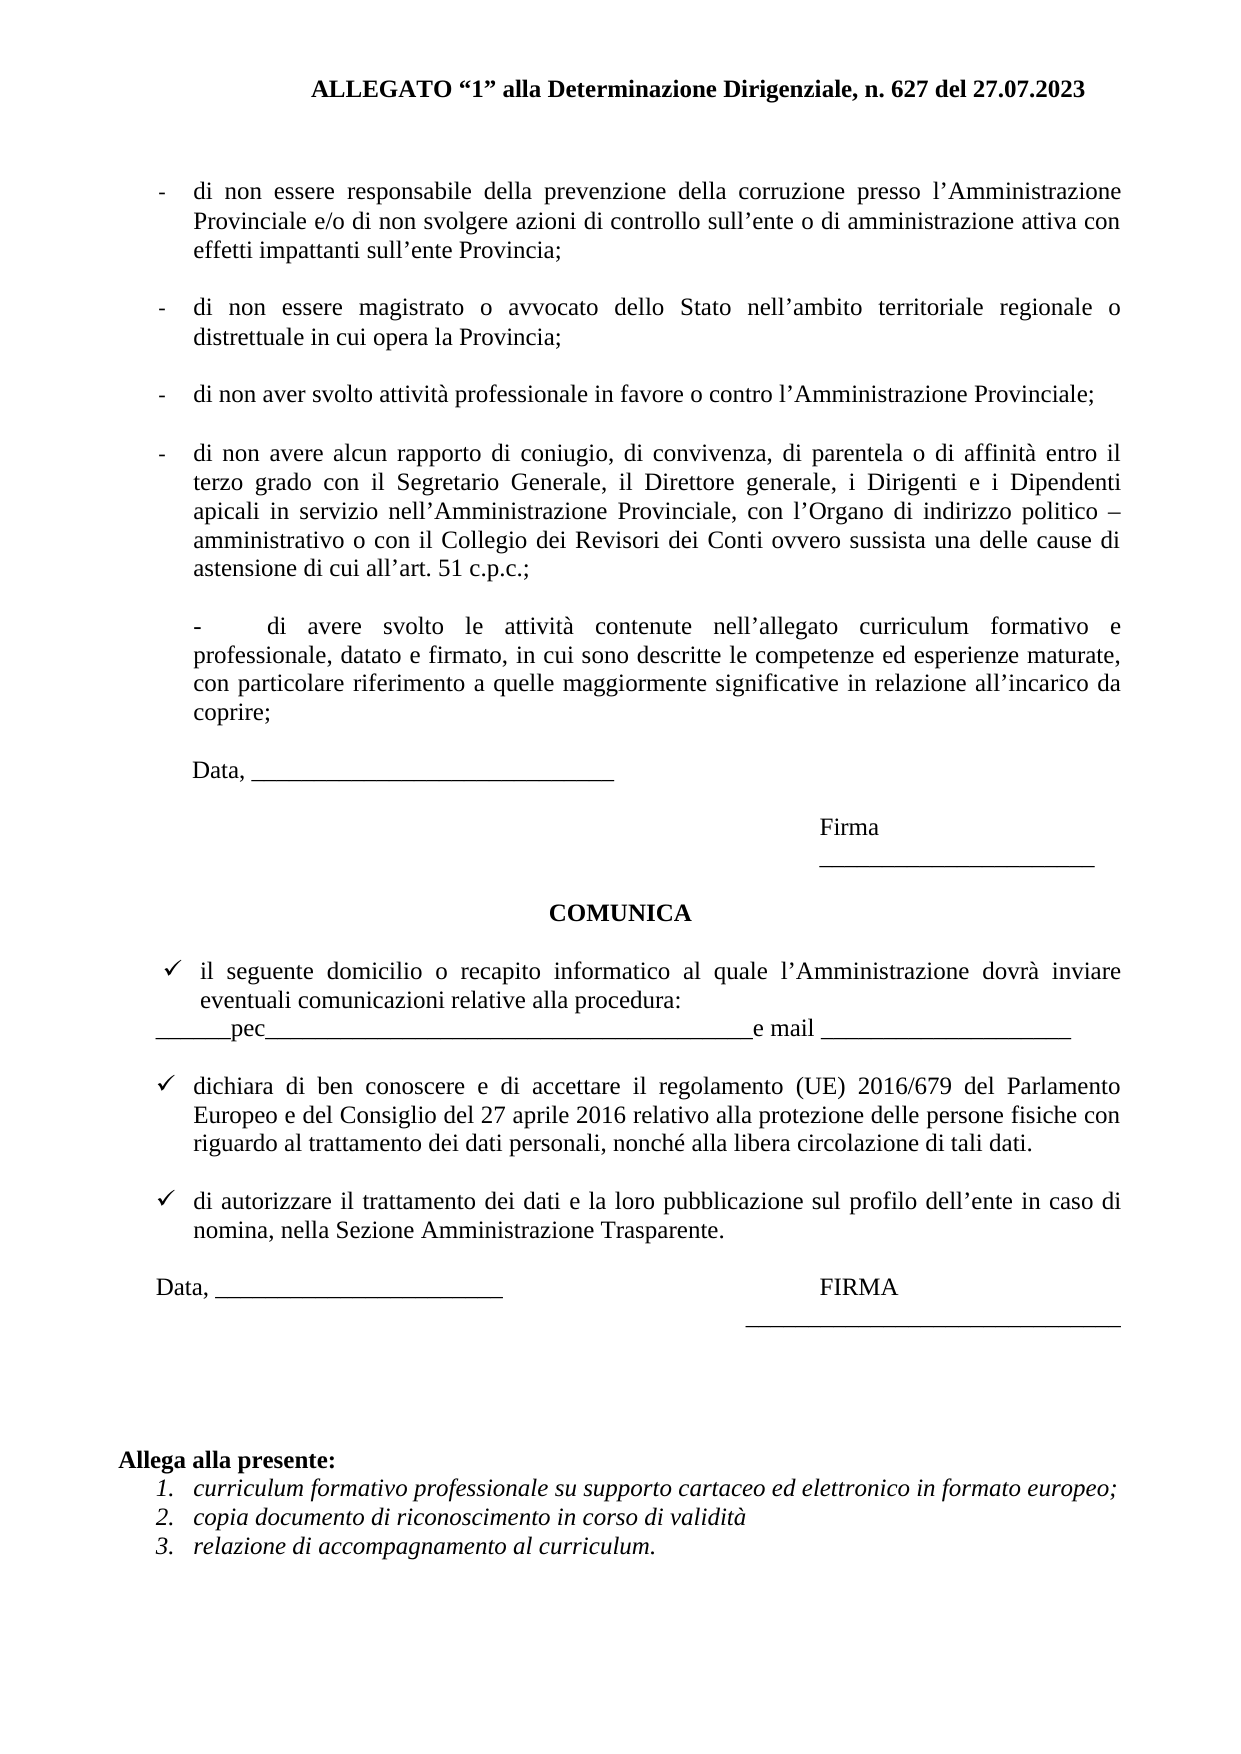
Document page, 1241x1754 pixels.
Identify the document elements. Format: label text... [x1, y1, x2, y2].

list copia documento di riconoscimento in corso di validità [156, 1502, 1122, 1531]
list relazione di accompagnamento al curriculum. [156, 1531, 1122, 1560]
text Allega alla presente: [118, 1445, 1122, 1473]
list di non aver svolto attività professionale in favore o contro l’Amministrazione Provinciale; [156, 379, 1122, 409]
text Firma [156, 812, 1122, 841]
list di autorizzare il trattamento dei dati e la loro pubblicazione sul profilo dell’ente in caso di nomina, nella Sezione Amministrazione Trasparente. [156, 1186, 1122, 1243]
list il seguente domicilio o recapito informatico al quale l’Amministrazione dovrà inviare eventuali comunicazioni relative alla procedura: [162, 956, 1122, 1013]
text ______________________ [156, 841, 1122, 870]
text Data, _______________________ FIRMA [156, 1272, 1122, 1301]
list di non essere responsabile della prevenzione della corruzione presso l’Amministrazione Provinciale e/o di non svolgere azioni di controllo sull’ente o di amministrazione attiva con effetti impattanti sull’ente Provincia; [156, 176, 1122, 263]
text ______________________________ [156, 1301, 1122, 1330]
list dichiara di ben conoscere e di accettare il regolamento (UE) 2016/679 del Parlamento Europeo e del Consiglio del 27 aprile 2016 relativo alla protezione delle persone fisiche con riguardo al trattamento dei dati personali, nonché alla libera circolazione di tali dati. [156, 1071, 1122, 1157]
list di avere svolto le attività contenute nell’allegato curriculum formativo e professionale, datato e firmato, in cui sono descritte le competenze ed esperienze maturate, con particolare riferimento a quelle maggiormente significative in relazione all’incarico da coprire; [193, 611, 1122, 726]
text ______pec_______________________________________e mail ____________________ [156, 1013, 1122, 1042]
subtitle COMUNICA [118, 898, 1122, 927]
list curriculum formativo professionale su supporto cartaceo ed elettronico in formato europeo; [156, 1473, 1122, 1502]
list di non avere alcun rapporto di coniugio, di convivenza, di parentela o di affinità entro il terzo grado con il Segretario Generale, il Direttore generale, i Dirigenti e i Dipendenti apicali in servizio nell’Amministrazione Provinciale, con l’Organo di indirizzo politico – amministrativo o con il Collegio dei Revisori dei Conti ovvero sussista una delle cause di astensione di cui all’art. 51 c.p.c.; [156, 438, 1122, 582]
list di non essere magistrato o avvocato dello Stato nell’ambito territoriale regionale o distrettuale in cui opera la Provincia; [156, 292, 1122, 351]
text Data, _____________________________ [156, 755, 1122, 783]
